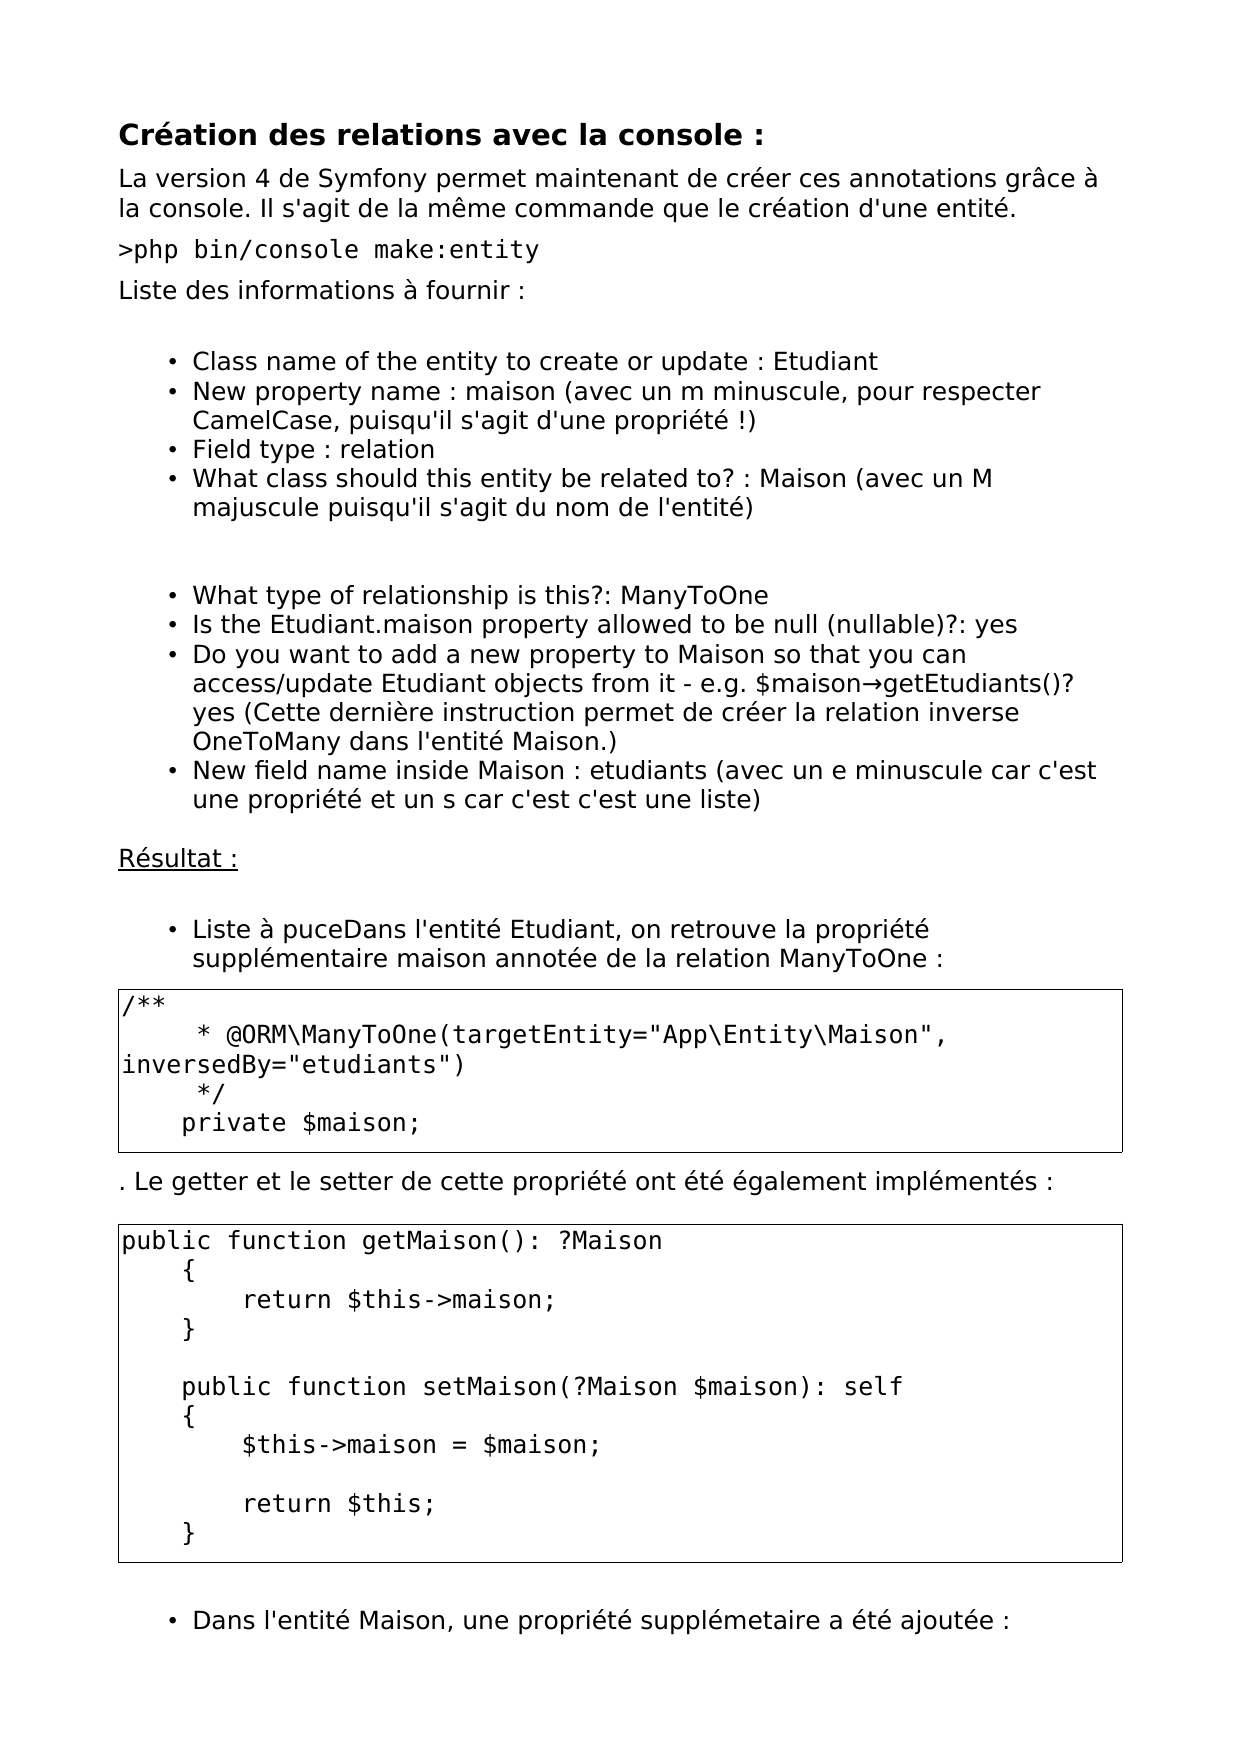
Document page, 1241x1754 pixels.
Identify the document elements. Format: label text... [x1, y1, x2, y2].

list Liste à puceDans l'entité Etudiant, on retrouve la propriété supplémentaire maison annotée de la relation ManyToOne : [177, 915, 1122, 974]
list What class should this entity be related to? : Maison (avec un M majuscule puisqu'il s'agit du nom de l'entité) [177, 464, 1122, 522]
text Liste des informations à fournir : [118, 276, 1122, 306]
list Do you want to add a new property to Maison so that you can access/update Etudiant objects from it - e.g. $maison→getEtudiants()? yes (Cette dernière instruction permet de créer la relation inverse OneToMany dans l'entité Maison.) [177, 640, 1122, 756]
subtitle Création des relations avec la console : [118, 118, 1122, 152]
text . Le getter et le setter de cette propriété ont été également implémentés : [118, 1167, 1122, 1196]
list Dans l'entité Maison, une propriété supplémetaire a été ajoutée : [177, 1606, 1122, 1636]
text Résultat : [118, 844, 1122, 873]
list New property name : maison (avec un m minuscule, pour respecter CamelCase, puisqu'il s'agit d'une propriété !) [177, 377, 1122, 435]
table_header public function getMaison(): ?Maison { return $this->maison; } public function setMaison(?Maison $maison): self { $this->maison = $maison; return $this; } [119, 1225, 1122, 1562]
text >php bin/console make:entity [118, 235, 1122, 264]
text La version 4 de Symfony permet maintenant de créer ces annotations grâce à la console. Il s'agit de la même commande que le création d'une entité. [118, 164, 1122, 223]
list Is the Etudiant.maison property allowed to be null (nullable)?: yes [177, 611, 1122, 640]
list What type of relationship is this?: ManyToOne [177, 581, 1122, 611]
list Class name of the entity to create or update : Etudiant [177, 347, 1122, 377]
table_header /** * @ORM\ManyToOne(targetEntity="App\Entity\Maison", inversedBy="etudiants") */ private $maison; [119, 990, 1122, 1152]
list Field type : relation [177, 435, 1122, 464]
list New field name inside Maison : etudiants (avec un e minuscule car c'est une propriété et un s car c'est c'est une liste) [177, 756, 1122, 815]
